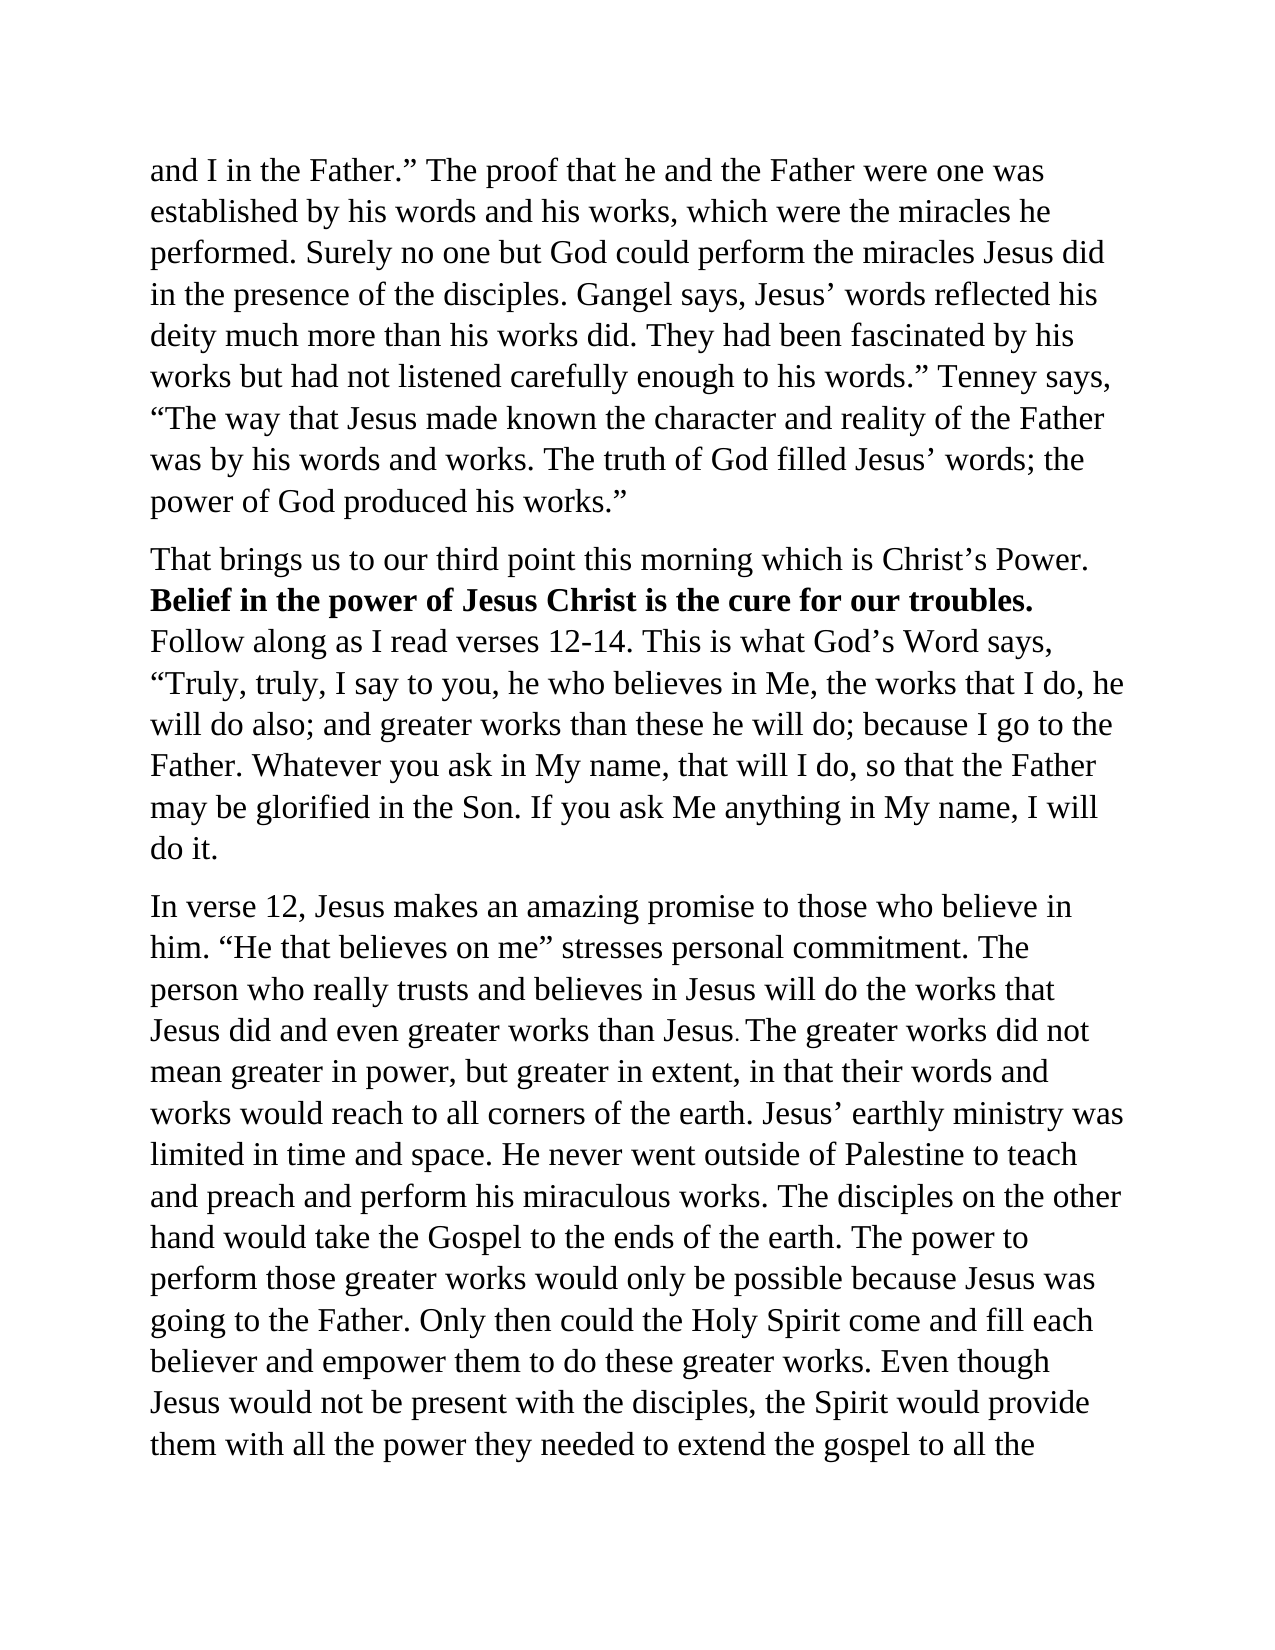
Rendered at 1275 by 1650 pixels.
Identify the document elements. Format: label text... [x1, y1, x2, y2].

text That brings us to our third point this morning which is Christ’s Power. Belief in the power of Jesus Christ is the cure for our troubles. Follow along as I read verses 12-14. This is what God’s Word says, “Truly, truly, I say to you, he who believes in Me, the works that I do, he will do also; and greater works than these he will do; because I go to the Father. Whatever you ask in My name, that will I do, so that the Father may be glorified in the Son. If you ask Me anything in My name, I will do it. [150, 539, 1125, 867]
text and I in the Father.” The proof that he and the Father were one was established by his words and his works, which were the miracles he performed. Surely no one but God could perform the miracles Jesus did in the presence of the disciples. Gangel says, Jesus’ words reflected his deity much more than his works did. They had been fascinated by his works but had not listened carefully enough to his words.” Tenney says, “The way that Jesus made known the character and reality of the Father was by his words and works. The truth of God filled Jesus’ words; the power of God produced his works.” [150, 150, 1125, 519]
text In verse 12, Jesus makes an amazing promise to those who believe in him. “He that believes on me” stresses personal commitment. The person who really trusts and believes in Jesus will do the works that Jesus did and even greater works than Jesus. The greater works did not mean greater in power, but greater in extent, in that their words and works would reach to all corners of the earth. Jesus’ earthly ministry was limited in time and space. He never went outside of Palestine to teach and preach and perform his miraculous works. The disciples on the other hand would take the Gospel to the ends of the earth. The power to perform those greater works would only be possible because Jesus was going to the Father. Only then could the Holy Spirit come and fill each believer and empower them to do these greater works. Even though Jesus would not be present with the disciples, the Spirit would provide them with all the power they needed to extend the gospel to all the [150, 886, 1125, 1462]
